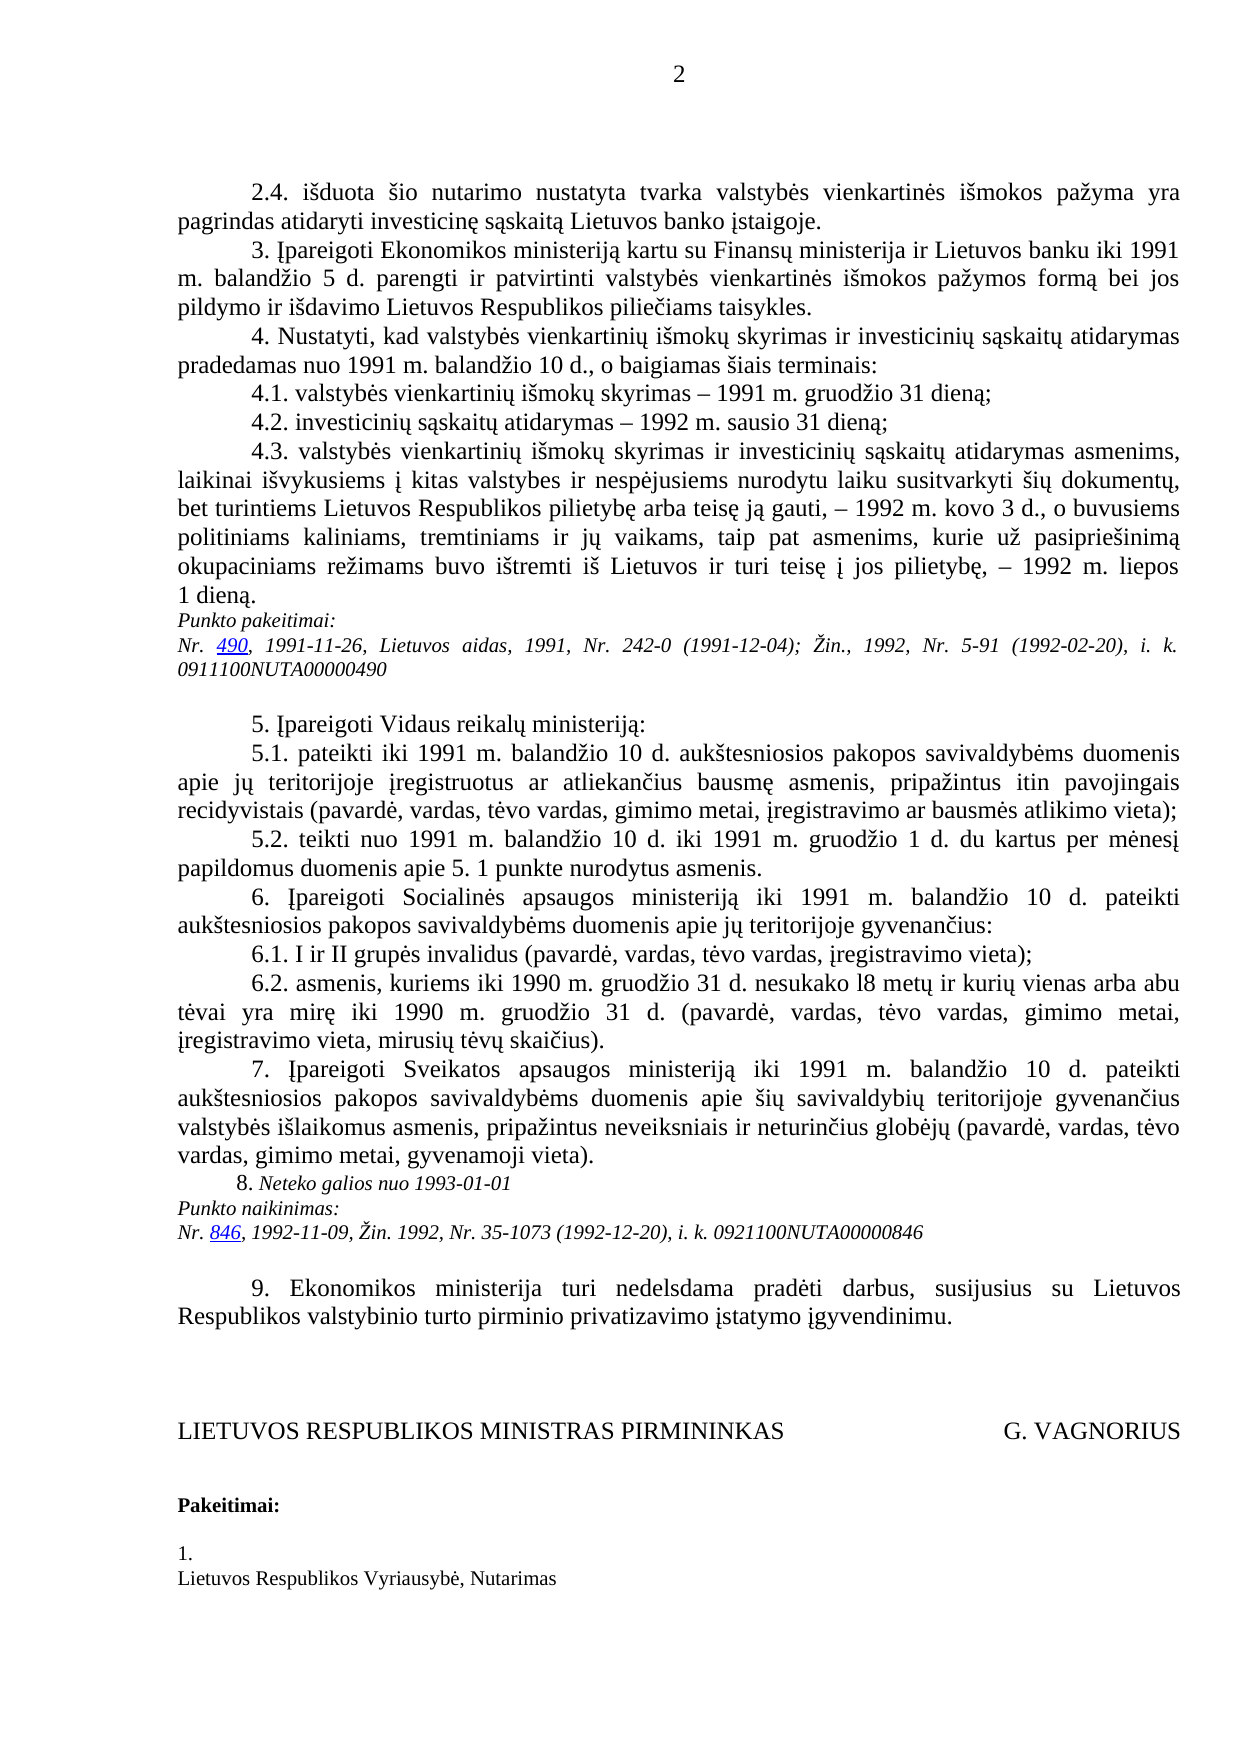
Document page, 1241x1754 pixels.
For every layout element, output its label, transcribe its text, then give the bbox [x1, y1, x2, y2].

text Nr. 490, 1991-11-26, Lietuvos aidas, 1991, Nr. 242-0 (1991-12-04); Žin., 1992, Nr. 5-91 (1992-02-20), i. k. 0911100NUTA00000490 [177, 632, 1181, 681]
text 6. Įpareigoti Socialinės apsaugos ministeriją iki 1991 m. balandžio 10 d. pateikti aukštesniosios pakopos savivaldybėms duomenis apie jų teritorijoje gyvenančius: [177, 882, 1181, 939]
text Nr. 846, 1992-11-09, Žin. 1992, Nr. 35-1073 (1992-12-20), i. k. 0921100NUTA00000846 [177, 1220, 1181, 1244]
text Punkto naikinimas: [177, 1196, 1181, 1220]
text Punkto pakeitimai: [177, 608, 1181, 632]
text 6.2. asmenis, kuriems iki 1990 m. gruodžio 31 d. nesukako l8 metų ir kurių vienas arba abu tėvai yra mirę iki 1990 m. gruodžio 31 d. (pavardė, vardas, tėvo vardas, gimimo metai, įregistravimo vieta, mirusių tėvų skaičius). [177, 968, 1181, 1054]
text 3. Įpareigoti Ekonomikos ministeriją kartu su Finansų ministerija ir Lietuvos banku iki 1991 m. balandžio 5 d. parengti ir patvirtinti valstybės vienkartinės išmokos pažymos formą bei jos pildymo ir išdavimo Lietuvos Respublikos piliečiams taisykles. [177, 235, 1181, 321]
text 4.2. investicinių sąskaitų atidarymas – 1992 m. sausio 31 dieną; [177, 407, 1181, 436]
text 6.1. I ir II grupės invalidus (pavardė, vardas, tėvo vardas, įregistravimo vieta); [177, 939, 1181, 968]
text 9. Ekonomikos ministerija turi nedelsdama pradėti darbus, susijusius su Lietuvos Respublikos valstybinio turto pirminio privatizavimo įstatymo įgyvendinimu. [177, 1273, 1181, 1330]
text 1. [177, 1541, 1181, 1565]
text 4.1. valstybės vienkartinių išmokų skyrimas – 1991 m. gruodžio 31 dieną; [177, 378, 1181, 407]
text 5.1. pateikti iki 1991 m. balandžio 10 d. aukštesniosios pakopos savivaldybėms duomenis apie jų teritorijoje įregistruotus ar atliekančius bausmę asmenis, pripažintus itin pavojingais recidyvistais (pavardė, vardas, tėvo vardas, gimimo metai, įregistravimo ar bausmės atlikimo vieta); [177, 738, 1181, 824]
text LIETUVOS RESPUBLIKOS MINISTRAS PIRMININKAS G. VAGNORIUS [177, 1416, 1181, 1445]
text Pakeitimai: [177, 1493, 1181, 1517]
text 8. Neteko galios nuo 1993-01-01 [177, 1169, 1181, 1196]
text 5.2. teikti nuo 1991 m. balandžio 10 d. iki 1991 m. gruodžio 1 d. du kartus per mėnesį papildomus duomenis apie 5. 1 punkte nurodytus asmenis. [177, 824, 1181, 882]
text 5. Įpareigoti Vidaus reikalų ministeriją: [177, 709, 1181, 738]
text 7. Įpareigoti Sveikatos apsaugos ministeriją iki 1991 m. balandžio 10 d. pateikti aukštesniosios pakopos savivaldybėms duomenis apie šių savivaldybių teritorijoje gyvenančius valstybės išlaikomus asmenis, pripažintus neveiksniais ir neturinčius globėjų (pavardė, vardas, tėvo vardas, gimimo metai, gyvenamoji vieta). [177, 1054, 1181, 1169]
text 4. Nustatyti, kad valstybės vienkartinių išmokų skyrimas ir investicinių sąskaitų atidarymas pradedamas nuo 1991 m. balandžio 10 d., o baigiamas šiais terminais: [177, 321, 1181, 378]
text 2.4. išduota šio nutarimo nustatyta tvarka valstybės vienkartinės išmokos pažyma yra pagrindas atidaryti investicinę sąskaitą Lietuvos banko įstaigoje. [177, 177, 1181, 235]
text 4.3. valstybės vienkartinių išmokų skyrimas ir investicinių sąskaitų atidarymas asmenims, laikinai išvykusiems į kitas valstybes ir nespėjusiems nurodytu laiku susitvarkyti šių dokumentų, bet turintiems Lietuvos Respublikos pilietybę arba teisę ją gauti, – 1992 m. kovo 3 d., o buvusiems politiniams kaliniams, tremtiniams ir jų vaikams, taip pat asmenims, kurie už pasipriešinimą okupaciniams režimams buvo ištremti iš Lietuvos ir turi teisę į jos pilietybę, – 1992 m. liepos 1 dieną. [177, 436, 1181, 608]
text Lietuvos Respublikos Vyriausybė, Nutarimas [177, 1565, 1181, 1589]
